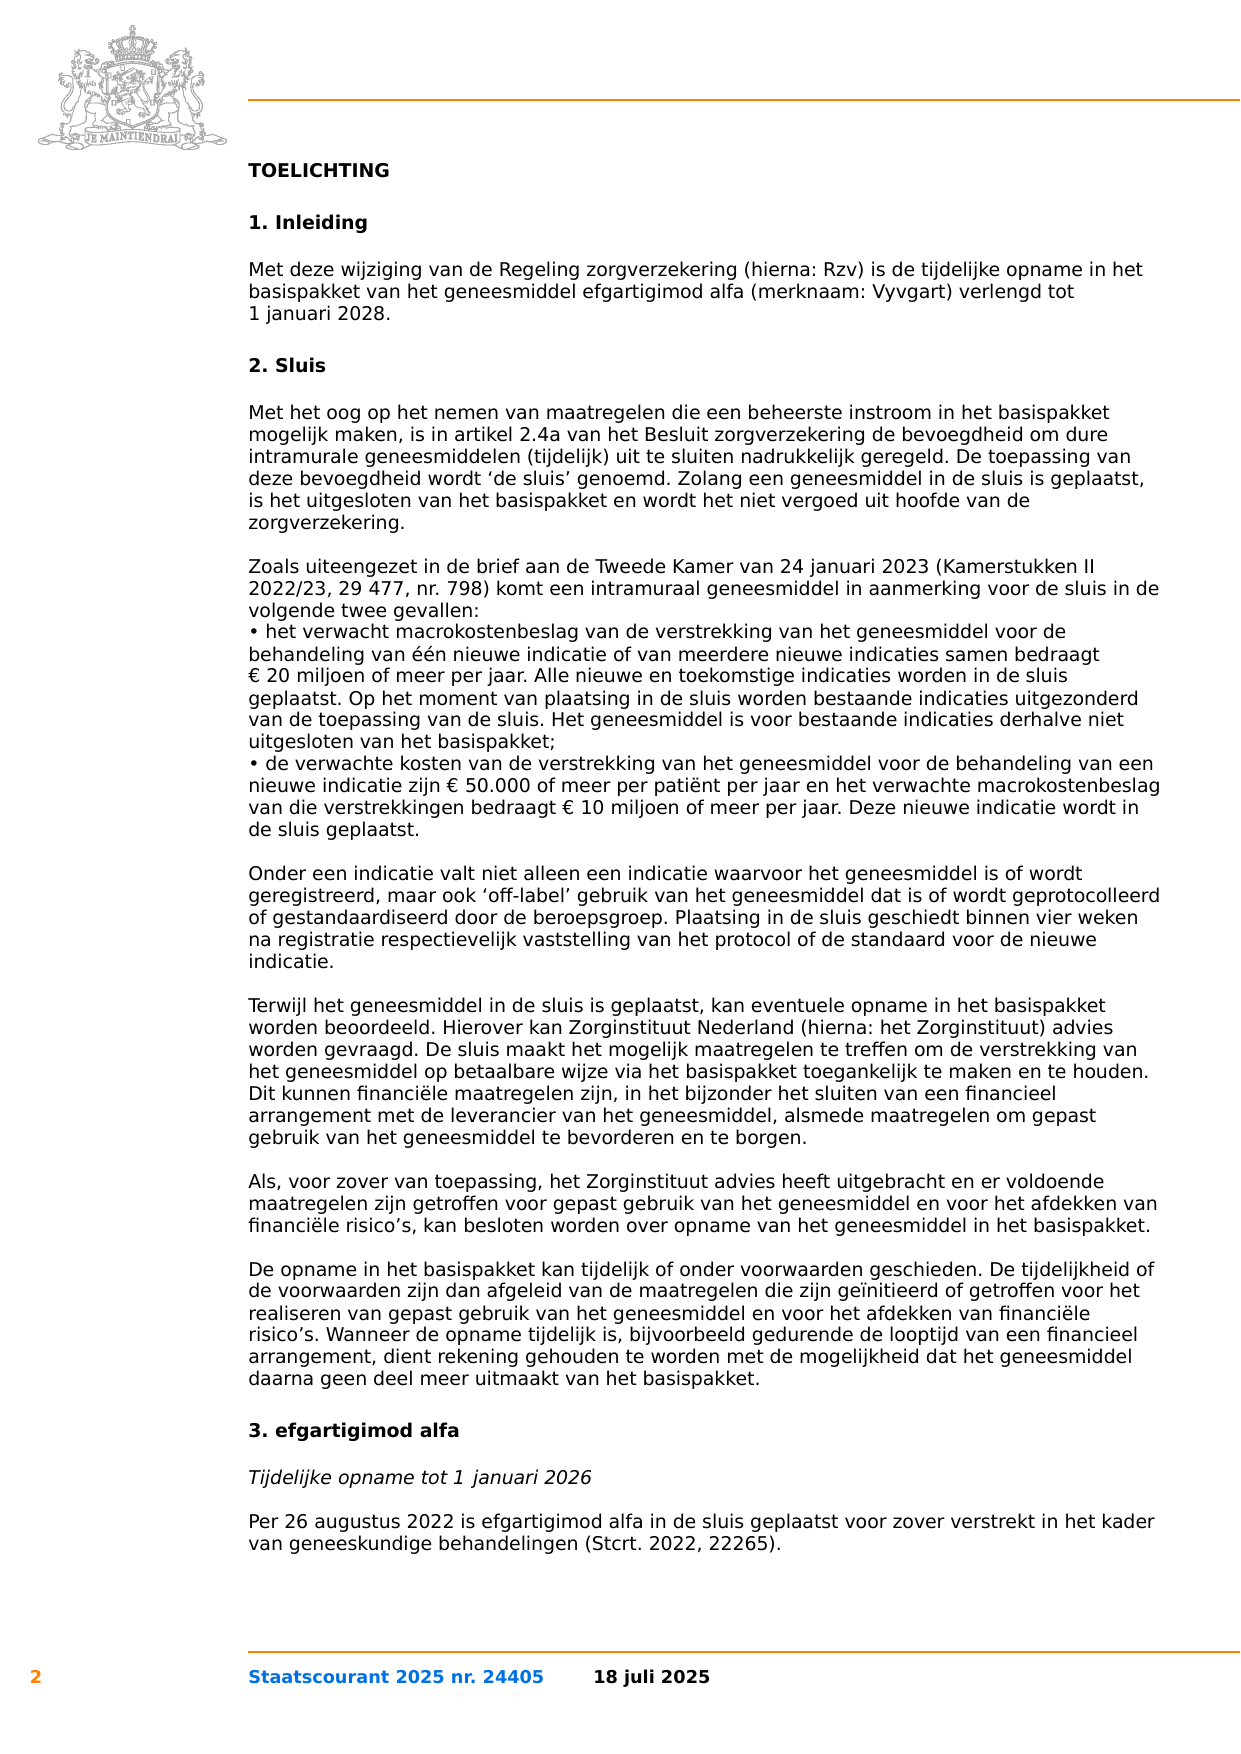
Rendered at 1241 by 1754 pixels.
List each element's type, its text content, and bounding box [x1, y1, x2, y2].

text • de verwachte kosten van de verstrekking van het geneesmiddel voor de behandeling van een nieuwe indicatie zijn € 50.000 of meer per patiënt per jaar en het verwachte macrokostenbeslag van die verstrekkingen bedraagt € 10 miljoen of meer per jaar. Deze nieuwe indicatie wordt in de sluis geplaatst. [248, 753, 1163, 841]
picture [38, 25, 227, 150]
text Zoals uiteengezet in de brief aan de Tweede Kamer van 24 januari 2023 (Kamerstukken II 2022/23, 29 477, nr. 798) komt een intramuraal geneesmiddel in aanmerking voor de sluis in de volgende twee gevallen: [248, 556, 1163, 621]
text • het verwacht macrokostenbeslag van de verstrekking van het geneesmiddel voor de behandeling van één nieuwe indicatie of van meerdere nieuwe indicaties samen bedraagt € 20 miljoen of meer per jaar. Alle nieuwe en toekomstige indicaties worden in de sluis geplaatst. Op het moment van plaatsing in de sluis worden bestaande indicaties uitgezonderd van de toepassing van de sluis. Het geneesmiddel is voor bestaande indicaties derhalve niet uitgesloten van het basispakket; [248, 621, 1163, 753]
text Met het oog op het nemen van maatregelen die een beheerste instroom in het basispakket mogelijk maken, is in artikel 2.4a van het Besluit zorgverzekering de bevoegdheid om dure intramurale geneesmiddelen (tijdelijk) uit te sluiten nadrukkelijk geregeld. De toepassing van deze bevoegdheid wordt ‘de sluis’ genoemd. Zolang een geneesmiddel in de sluis is geplaatst, is het uitgesloten van het basispakket en wordt het niet vergoed uit hoofde van de zorgverzekering. [248, 402, 1163, 534]
subtitle 2. Sluis [248, 355, 1163, 377]
text Per 26 augustus 2022 is efgartigimod alfa in de sluis geplaatst voor zover verstrekt in het kader van geneeskundige behandelingen (Stcrt. 2022, 22265). [248, 1511, 1163, 1555]
subtitle 1. Inleiding [248, 212, 1163, 234]
text De opname in het basispakket kan tijdelijk of onder voorwaarden geschieden. De tijdelijkheid of de voorwaarden zijn dan afgeleid van de maatregelen die zijn geïnitieerd of getroffen voor het realiseren van gepast gebruik van het geneesmiddel en voor het afdekken van financiële risico’s. Wanneer de opname tijdelijk is, bijvoorbeeld gedurende de looptijd van een financieel arrangement, dient rekening gehouden te worden met de mogelijkheid dat het geneesmiddel daarna geen deel meer uitmaakt van het basispakket. [248, 1258, 1163, 1390]
subtitle Tijdelijke opname tot 1 januari 2026 [248, 1467, 1163, 1489]
text Als, voor zover van toepassing, het Zorginstituut advies heeft uitgebracht en er voldoende maatregelen zijn getroffen voor gepast gebruik van het geneesmiddel en voor het afdekken van financiële risico’s, kan besloten worden over opname van het geneesmiddel in het basispakket. [248, 1171, 1163, 1237]
subtitle 3. efgartigimod alfa [248, 1420, 1163, 1442]
text Met deze wijziging van de Regeling zorgverzekering (hierna: Rzv) is de tijdelijke opname in het basispakket van het geneesmiddel efgartigimod alfa (merknaam: Vyvgart) verlengd tot 1 januari 2028. [248, 259, 1163, 325]
subtitle TOELICHTING [248, 160, 1163, 182]
text Onder een indicatie valt niet alleen een indicatie waarvoor het geneesmiddel is of wordt geregistreerd, maar ook ‘off-label’ gebruik van het geneesmiddel dat is of wordt geprotocolleerd of gestandaardiseerd door de beroepsgroep. Plaatsing in de sluis geschiedt binnen vier weken na registratie respectievelijk vaststelling van het protocol of de standaard voor de nieuwe indicatie. [248, 863, 1163, 973]
text Terwijl het geneesmiddel in de sluis is geplaatst, kan eventuele opname in het basispakket worden beoordeeld. Hierover kan Zorginstituut Nederland (hierna: het Zorginstituut) advies worden gevraagd. De sluis maakt het mogelijk maatregelen te treffen om de verstrekking van het geneesmiddel op betaalbare wijze via het basispakket toegankelijk te maken en te houden. Dit kunnen financiële maatregelen zijn, in het bijzonder het sluiten van een financieel arrangement met de leverancier van het geneesmiddel, alsmede maatregelen om gepast gebruik van het geneesmiddel te bevorderen en te borgen. [248, 995, 1163, 1149]
